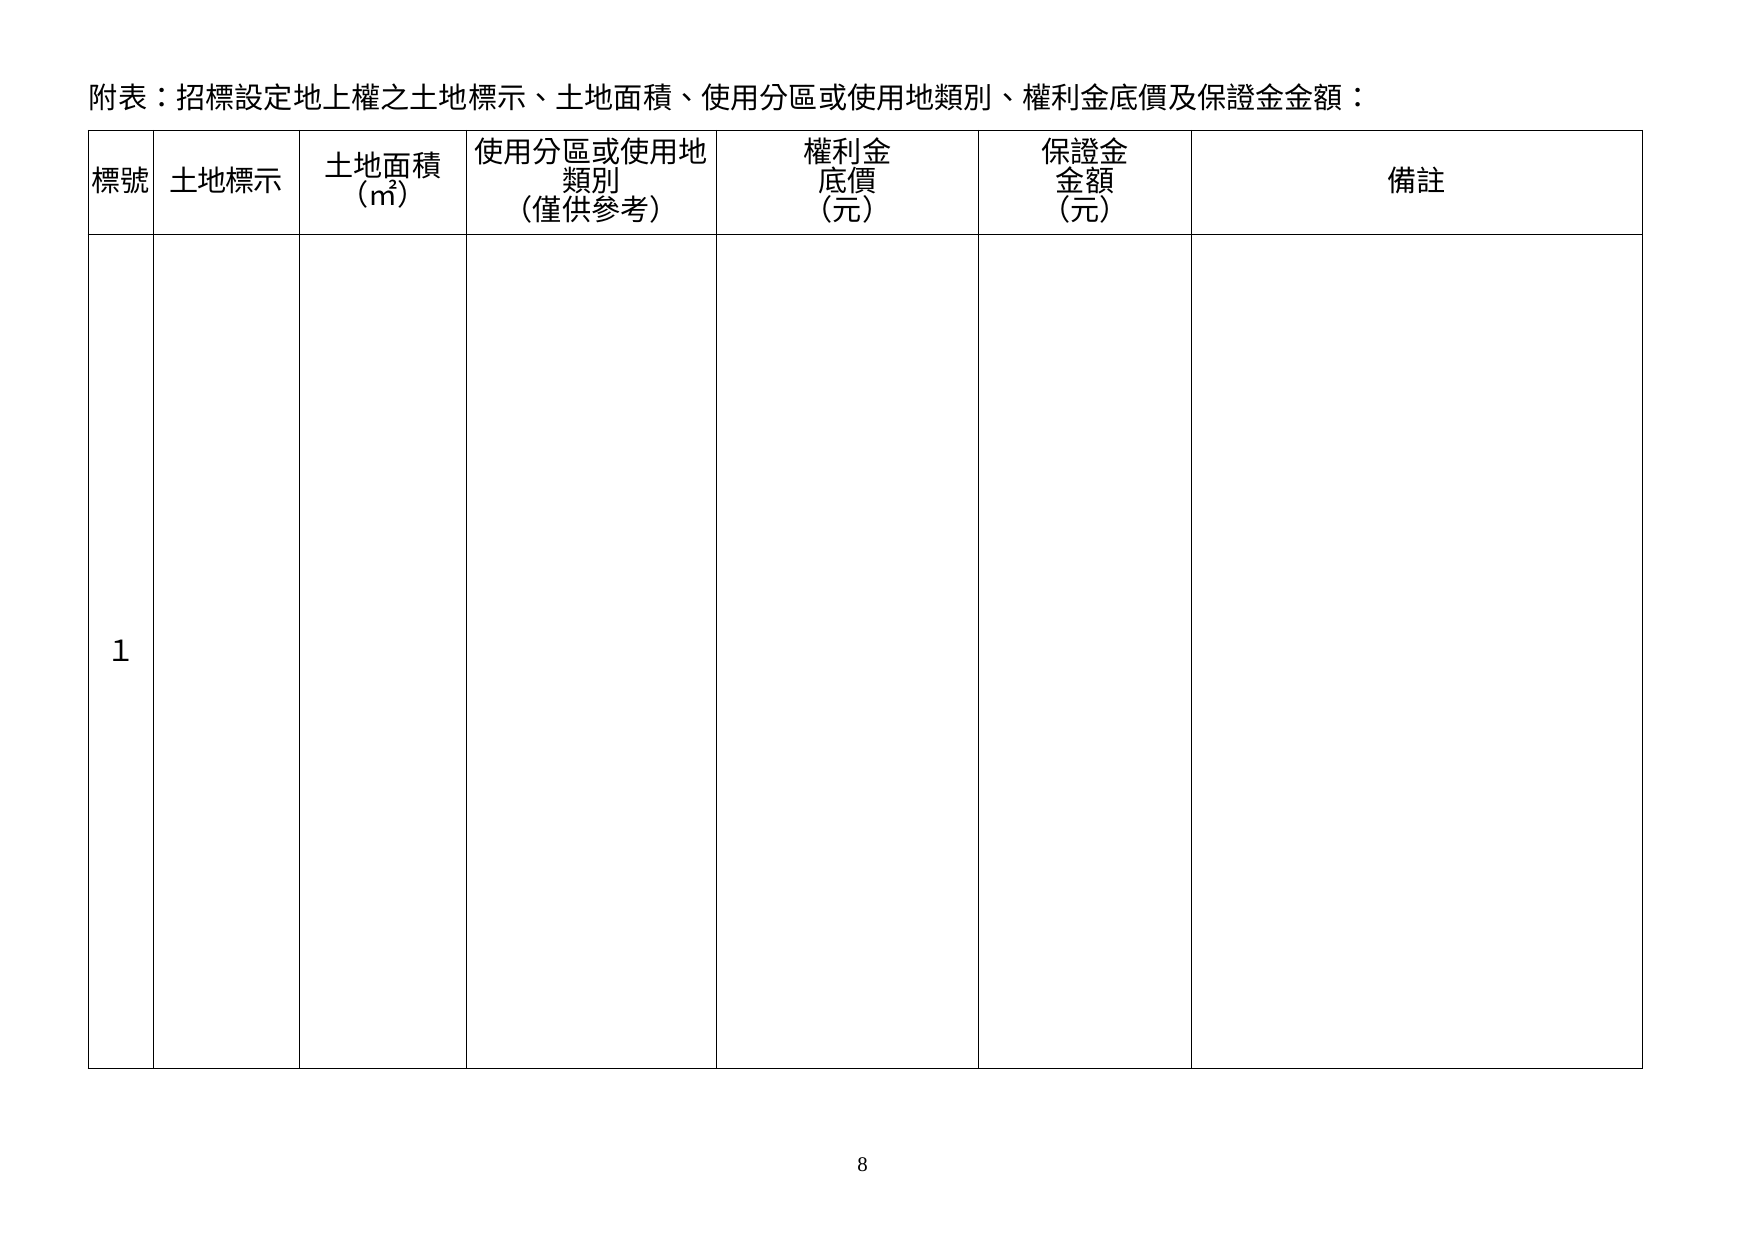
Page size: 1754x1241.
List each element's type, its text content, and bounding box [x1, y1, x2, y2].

table_header 土地標示 [154, 131, 299, 234]
table_cell [467, 235, 716, 1068]
table_cell [979, 235, 1191, 1068]
table_cell [154, 235, 299, 1068]
table_cell [1192, 235, 1642, 1068]
table_header 備註 [1192, 131, 1642, 234]
table_header 權利金 底價 （元） [717, 131, 978, 234]
table_header 標號 [89, 131, 153, 234]
table_header 土地面積 （㎡） [300, 131, 466, 234]
table_cell [717, 235, 978, 1068]
table_cell [300, 235, 466, 1068]
table_cell １ [89, 235, 153, 1068]
text 附表：招標設定地上權之土地標示、土地面積、使用分區或使用地類別、權利金底價及保證金金額： [89, 75, 1636, 117]
table_header 保證金 金額 （元） [979, 131, 1191, 234]
table_header 使用分區或使用地類別 （僅供參考） [467, 131, 716, 234]
